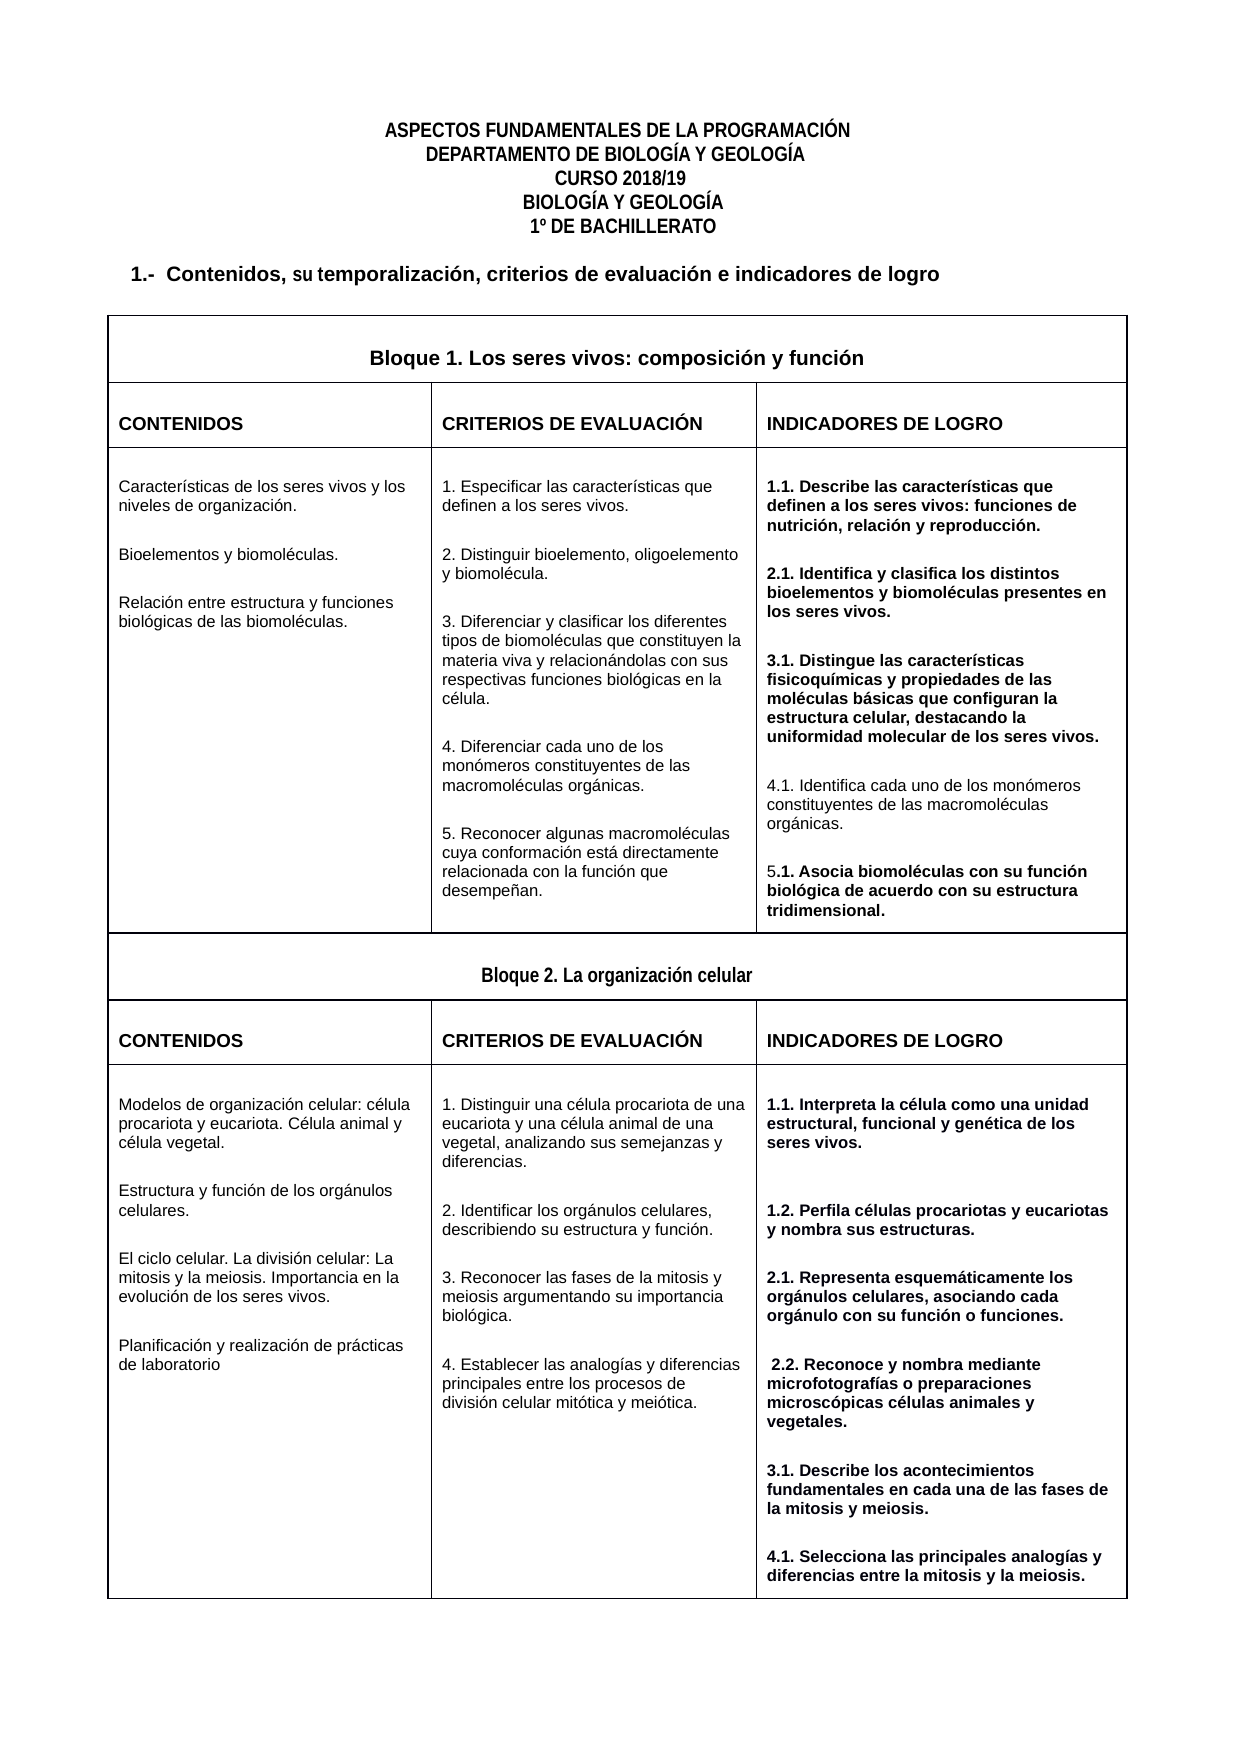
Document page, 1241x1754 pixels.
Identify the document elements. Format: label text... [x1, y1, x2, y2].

table_cell Bloque 2. La organización celular [109, 934, 1126, 999]
table_cell CONTENIDOS [109, 1001, 431, 1064]
table_cell Modelos de organización celular: célula procariota y eucariota. Célula animal y célula vegetal. Estructura y función de los orgánulos celulares. El ciclo celular. La división celular: La mitosis y la meiosis. Importancia en la evolución de los seres vivos. Planificación y realización de prácticas de laboratorio [109, 1065, 431, 1598]
table_cell INDICADORES DE LOGRO [757, 383, 1126, 446]
text 1º DE BACHILLERATO [390, 214, 856, 238]
text 1.- Contenidos, su temporalización, criterios de evaluación e indicadores de logro [130, 262, 1122, 286]
text BIOLOGÍA Y GEOLOGÍA [390, 190, 856, 214]
table_cell Características de los seres vivos y los niveles de organización. Bioelementos y biomoléculas. Relación entre estructura y funciones biológicas de las biomoléculas. [109, 448, 431, 932]
table_cell 1. Distinguir una célula procariota de una eucariota y una célula animal de una vegetal, analizando sus semejanzas y diferencias. 2. Identificar los orgánulos celulares, describiendo su estructura y función. 3. Reconocer las fases de la mitosis y meiosis argumentando su importancia biológica. 4. Establecer las analogías y diferencias principales entre los procesos de división celular mitótica y meiótica. [432, 1065, 756, 1598]
table_cell 1. Especificar las características que definen a los seres vivos. 2. Distinguir bioelemento, oligoelemento y biomolécula. 3. Diferenciar y clasificar los diferentes tipos de biomoléculas que constituyen la materia viva y relacionándolas con sus respectivas funciones biológicas en la célula. 4. Diferenciar cada uno de los monómeros constituyentes de las macromoléculas orgánicas. 5. Reconocer algunas macromoléculas cuya conformación está directamente relacionada con la función que desempeñan. [432, 448, 756, 932]
table_cell 1.1. Describe las características que definen a los seres vivos: funciones de nutrición, relación y reproducción. 2.1. Identifica y clasifica los distintos bioelementos y biomoléculas presentes en los seres vivos. 3.1. Distingue las características fisicoquímicas y propiedades de las moléculas básicas que configuran la estructura celular, destacando la uniformidad molecular de los seres vivos. 4.1. Identifica cada uno de los monómeros constituyentes de las macromoléculas orgánicas. 5.1. Asocia biomoléculas con su función biológica de acuerdo con su estructura tridimensional. [757, 448, 1126, 932]
text DEPARTAMENTO DE BIOLOGÍA Y GEOLOGÍA [118, 142, 1122, 166]
text CURSO 2018/19 [118, 166, 1122, 190]
table_cell 1.1. Interpreta la célula como una unidad estructural, funcional y genética de los seres vivos. 1.2. Perfila células procariotas y eucariotas y nombra sus estructuras. 2.1. Representa esquemáticamente los orgánulos celulares, asociando cada orgánulo con su función o funciones. 2.2. Reconoce y nombra mediante microfotografías o preparaciones microscópicas células animales y vegetales. 3.1. Describe los acontecimientos fundamentales en cada una de las fases de la mitosis y meiosis. 4.1. Selecciona las principales analogías y diferencias entre la mitosis y la meiosis. [757, 1065, 1126, 1598]
table_cell CONTENIDOS [109, 383, 431, 446]
text ASPECTOS FUNDAMENTALES DE LA PROGRAMACIÓN [118, 118, 1122, 142]
table_header Bloque 1. Los seres vivos: composición y función [109, 316, 1126, 382]
table_cell CRITERIOS DE EVALUACIÓN [432, 383, 756, 446]
table_cell INDICADORES DE LOGRO [757, 1001, 1126, 1064]
table_cell CRITERIOS DE EVALUACIÓN [432, 1001, 756, 1064]
